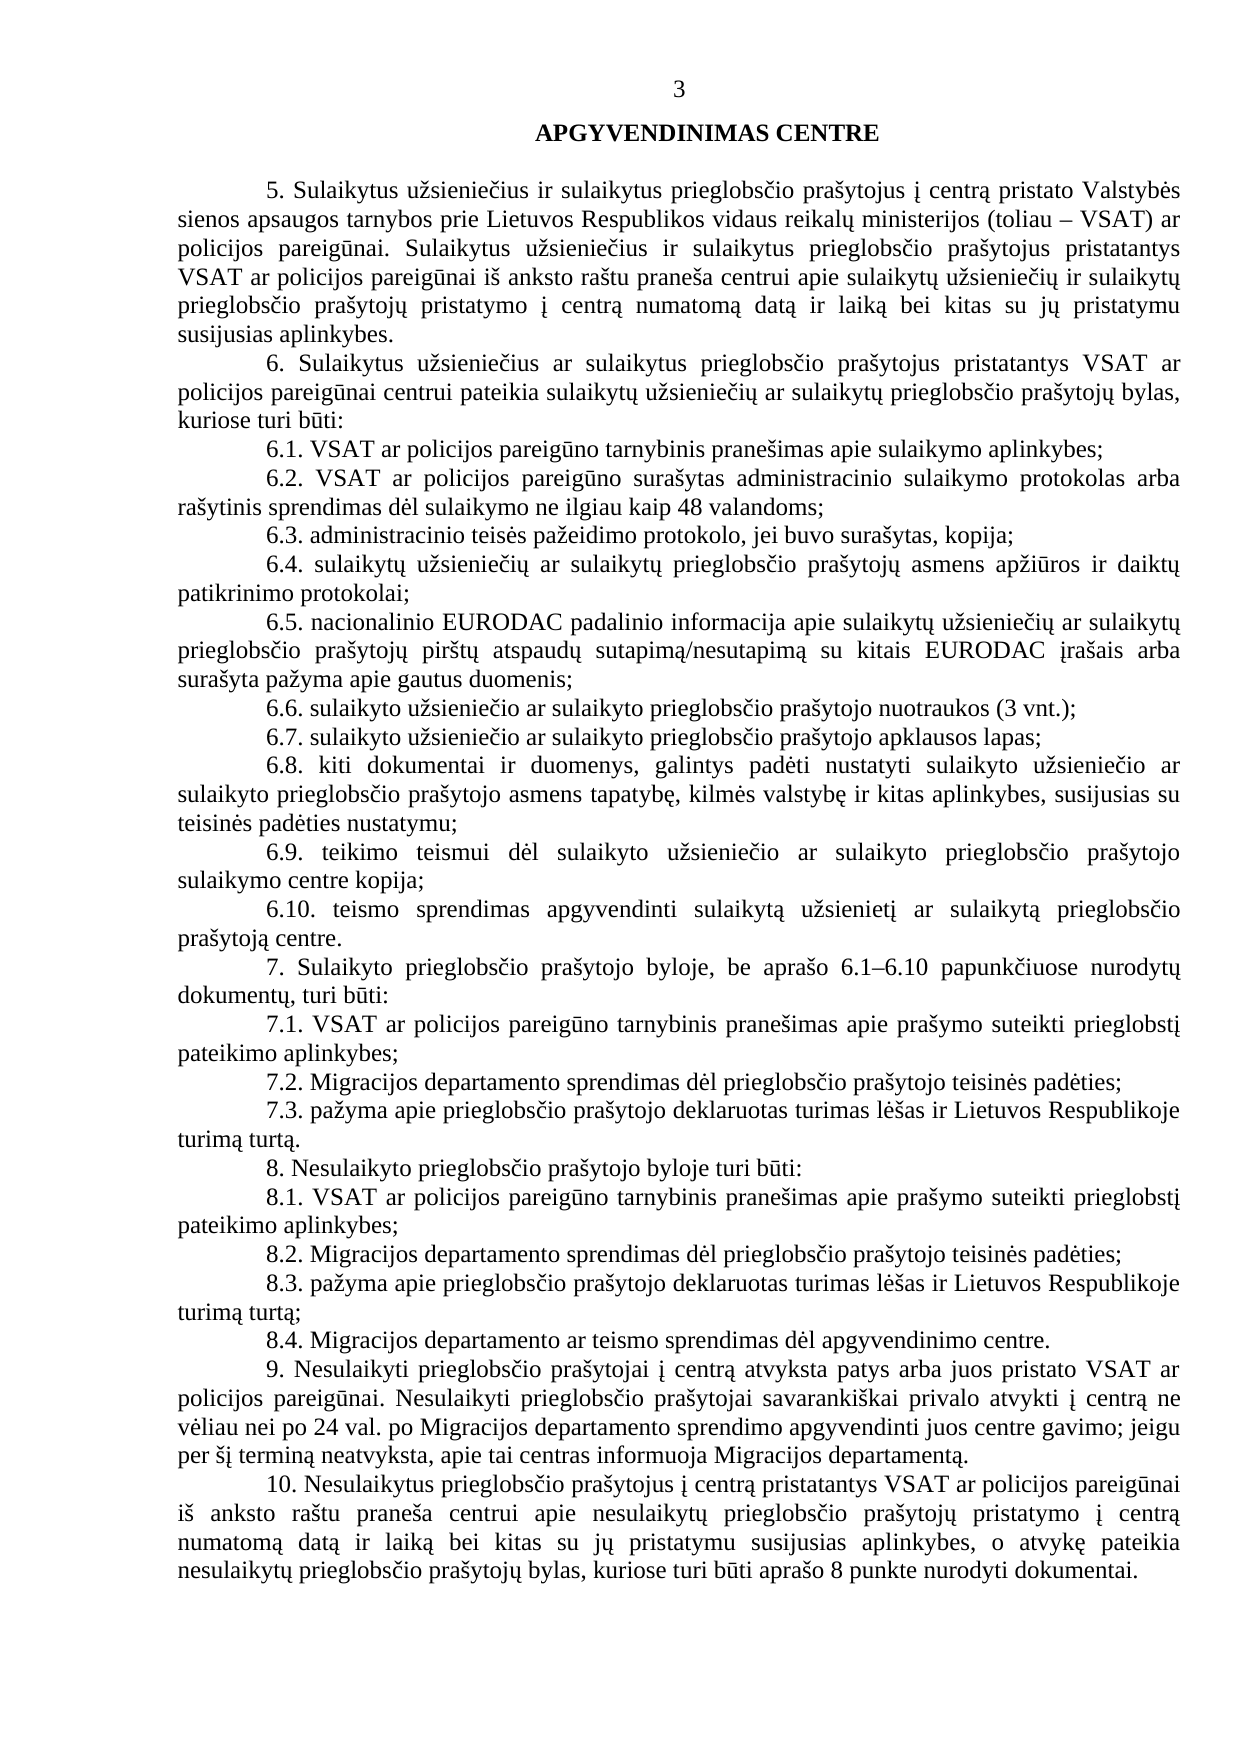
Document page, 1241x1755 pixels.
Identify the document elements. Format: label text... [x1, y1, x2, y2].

text 7. Sulaikyto prieglobsčio prašytojo byloje, be aprašo 6.1–6.10 papunkčiuose nurodytų dokumentų, turi būti: [177, 952, 1181, 1009]
text 6.8. kiti dokumentai ir duomenys, galintys padėti nustatyti sulaikyto užsieniečio ar sulaikyto prieglobsčio prašytojo asmens tapatybę, kilmės valstybę ir kitas aplinkybes, susijusias su teisinės padėties nustatymu; [177, 751, 1181, 837]
text 6.4. sulaikytų užsieniečių ar sulaikytų prieglobsčio prašytojų asmens apžiūros ir daiktų patikrinimo protokolai; [177, 549, 1181, 607]
text 5. Sulaikytus užsieniečius ir sulaikytus prieglobsčio prašytojus į centrą pristato Valstybės sienos apsaugos tarnybos prie Lietuvos Respublikos vidaus reikalų ministerijos (toliau – VSAT) ar policijos pareigūnai. Sulaikytus užsieniečius ir sulaikytus prieglobsčio prašytojus pristatantys VSAT ar policijos pareigūnai iš anksto raštu praneša centrui apie sulaikytų užsieniečių ir sulaikytų prieglobsčio prašytojų pristatymo į centrą numatomą datą ir laiką bei kitas su jų pristatymu susijusias aplinkybes. [177, 176, 1181, 348]
text 6.10. teismo sprendimas apgyvendinti sulaikytą užsienietį ar sulaikytą prieglobsčio prašytoją centre. [177, 894, 1181, 952]
text 7.1. VSAT ar policijos pareigūno tarnybinis pranešimas apie prašymo suteikti prieglobstį pateikimo aplinkybes; [177, 1009, 1181, 1067]
text 6.3. administracinio teisės pažeidimo protokolo, jei buvo surašytas, kopija; [177, 521, 1181, 549]
text 8.1. VSAT ar policijos pareigūno tarnybinis pranešimas apie prašymo suteikti prieglobstį pateikimo aplinkybes; [177, 1182, 1181, 1239]
text apgyvendinimas centre [177, 118, 1181, 147]
text 8.2. Migracijos departamento sprendimas dėl prieglobsčio prašytojo teisinės padėties; [177, 1239, 1181, 1268]
text 6.9. teikimo teismui dėl sulaikyto užsieniečio ar sulaikyto prieglobsčio prašytojo sulaikymo centre kopija; [177, 837, 1181, 894]
text 6.1. VSAT ar policijos pareigūno tarnybinis pranešimas apie sulaikymo aplinkybes; [177, 434, 1181, 463]
text 10. Nesulaikytus prieglobsčio prašytojus į centrą pristatantys VSAT ar policijos pareigūnai iš anksto raštu praneša centrui apie nesulaikytų prieglobsčio prašytojų pristatymo į centrą numatomą datą ir laiką bei kitas su jų pristatymu susijusias aplinkybes, o atvykę pateikia nesulaikytų prieglobsčio prašytojų bylas, kuriose turi būti aprašo 8 punkte nurodyti dokumentai. [177, 1469, 1181, 1584]
text 9. Nesulaikyti prieglobsčio prašytojai į centrą atvyksta patys arba juos pristato VSAT ar policijos pareigūnai. Nesulaikyti prieglobsčio prašytojai savarankiškai privalo atvykti į centrą ne vėliau nei po 24 val. po Migracijos departamento sprendimo apgyvendinti juos centre gavimo; jeigu per šį terminą neatvyksta, apie tai centras informuoja Migracijos departamentą. [177, 1354, 1181, 1469]
text 8.4. Migracijos departamento ar teismo sprendimas dėl apgyvendinimo centre. [177, 1326, 1181, 1354]
text 6.7. sulaikyto užsieniečio ar sulaikyto prieglobsčio prašytojo apklausos lapas; [177, 722, 1181, 751]
text 7.3. pažyma apie prieglobsčio prašytojo deklaruotas turimas lėšas ir Lietuvos Respublikoje turimą turtą. [177, 1096, 1181, 1153]
text 7.2. Migracijos departamento sprendimas dėl prieglobsčio prašytojo teisinės padėties; [177, 1067, 1181, 1096]
text 6.2. VSAT ar policijos pareigūno surašytas administracinio sulaikymo protokolas arba rašytinis sprendimas dėl sulaikymo ne ilgiau kaip 48 valandoms; [177, 463, 1181, 521]
text 8. Nesulaikyto prieglobsčio prašytojo byloje turi būti: [177, 1153, 1181, 1182]
text 6.5. nacionalinio EURODAC padalinio informacija apie sulaikytų užsieniečių ar sulaikytų prieglobsčio prašytojų pirštų atspaudų sutapimą/nesutapimą su kitais EURODAC įrašais arba surašyta pažyma apie gautus duomenis; [177, 607, 1181, 693]
text 8.3. pažyma apie prieglobsčio prašytojo deklaruotas turimas lėšas ir Lietuvos Respublikoje turimą turtą; [177, 1268, 1181, 1326]
text 6. Sulaikytus užsieniečius ar sulaikytus prieglobsčio prašytojus pristatantys VSAT ar policijos pareigūnai centrui pateikia sulaikytų užsieniečių ar sulaikytų prieglobsčio prašytojų bylas, kuriose turi būti: [177, 348, 1181, 434]
text 6.6. sulaikyto užsieniečio ar sulaikyto prieglobsčio prašytojo nuotraukos (3 vnt.); [177, 693, 1181, 722]
